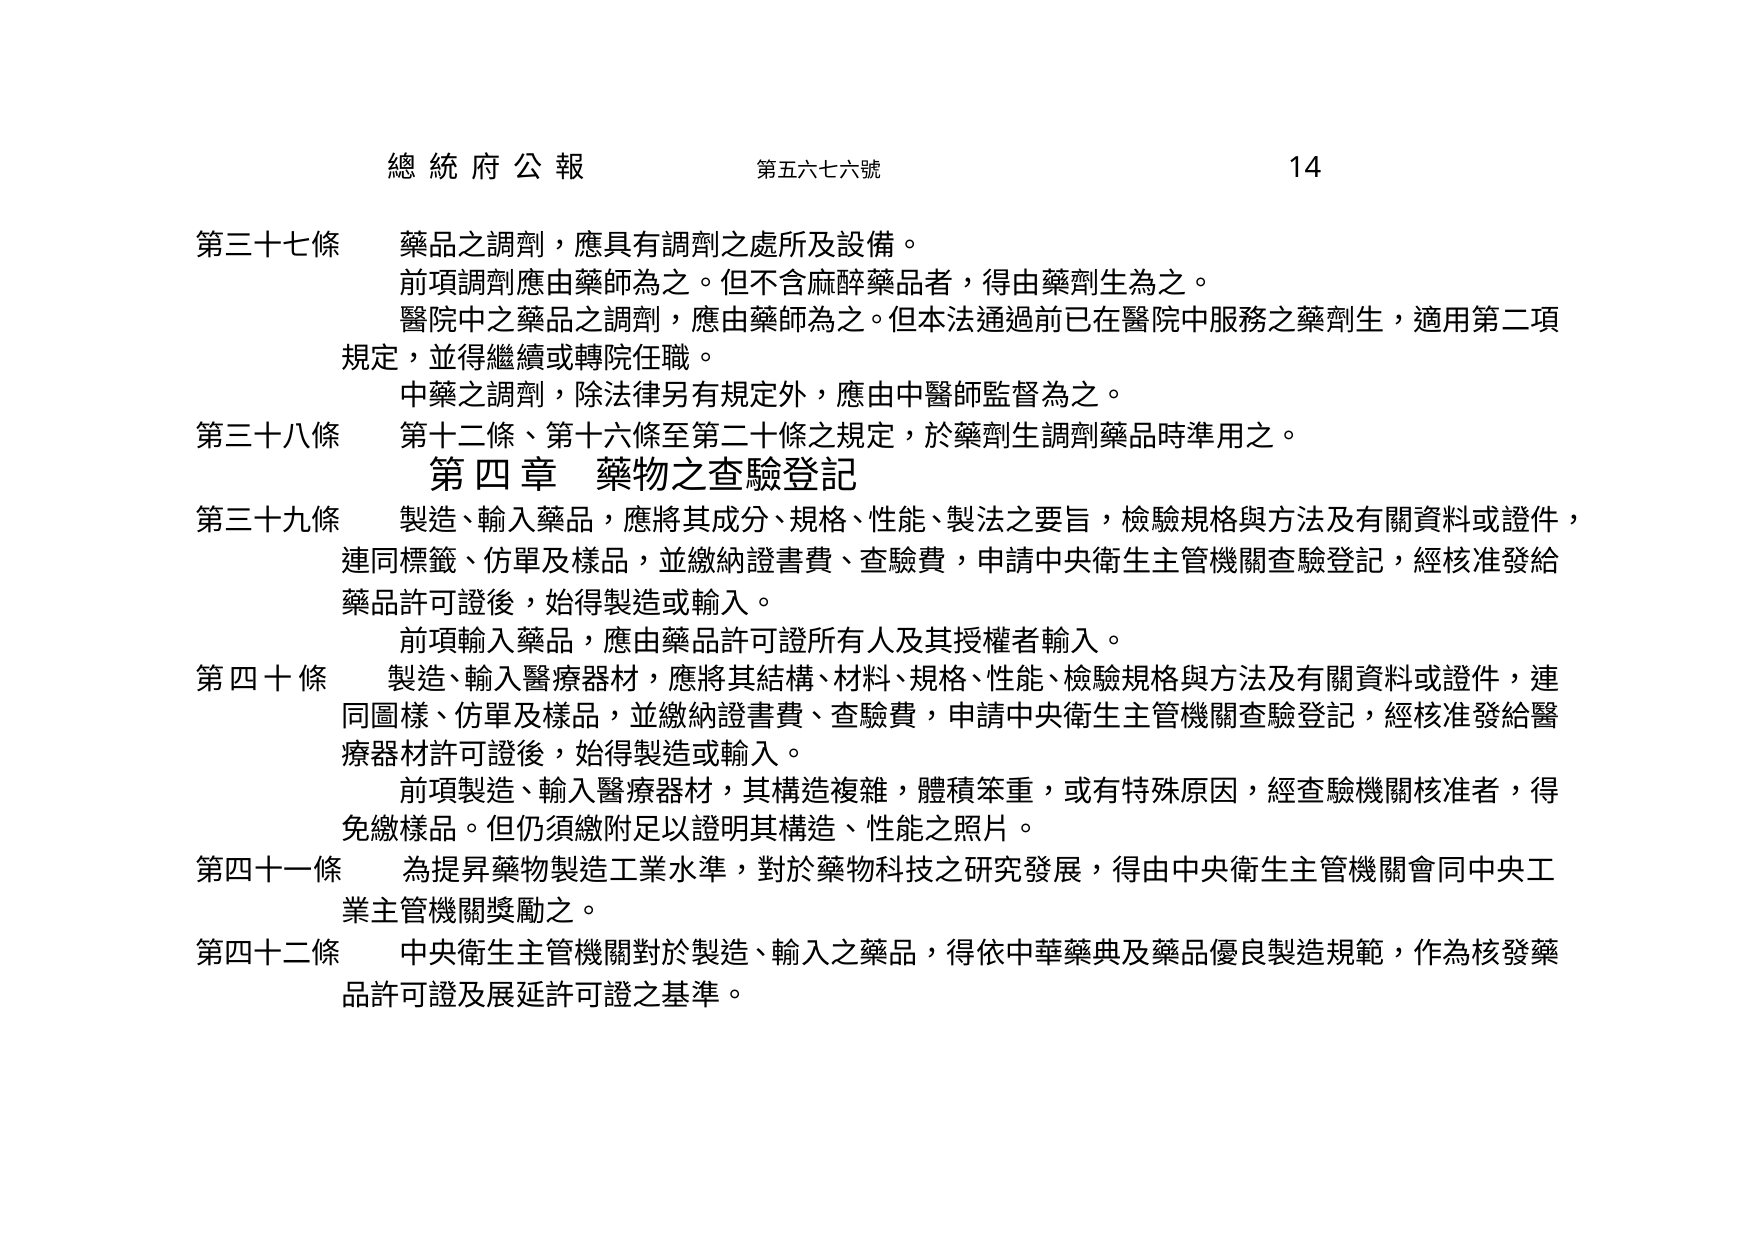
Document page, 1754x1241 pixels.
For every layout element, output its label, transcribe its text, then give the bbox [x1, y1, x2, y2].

text 第三十七條 藥品之調劑，應具有調劑之處所及設備。 [195, 222, 1559, 263]
text 第四十條 製造、輸入醫療器材，應將其結構、材料、規格、性能、檢驗規格與方法及有關資料或證件，連同圖樣、仿單及樣品，並繳納證書費、查驗費，申請中央衛生主管機關查驗登記，經核准發給醫療器材許可證後，始得製造或輸入。 [195, 659, 1559, 772]
text 前項製造、輸入醫療器材，其構造複雜，體積笨重，或有特殊原因，經查驗機關核准者，得免繳樣品。但仍須繳附足以證明其構造、性能之照片。 [341, 772, 1559, 847]
text 第 四 章 藥物之查驗登記 [428, 455, 1559, 497]
text 第四十一條 為提昇藥物製造工業水準，對於藥物科技之研究發展，得由中央衛生主管機關會同中央工業主管機關獎勵之。 [195, 847, 1559, 930]
text 第三十八條 第十二條、第十六條至第二十條之規定，於藥劑生調劑藥品時準用之。 [195, 413, 1559, 455]
text 前項調劑應由藥師為之。但不含麻醉藥品者，得由藥劑生為之。 [341, 263, 1559, 301]
text 第三十九條 製造、輸入藥品，應將其成分、規格、性能、製法之要旨，檢驗規格與方法及有關資料或證件，連同標籤、仿單及樣品，並繳納證書費、查驗費，申請中央衛生主管機關查驗登記，經核准發給藥品許可證後，始得製造或輸入。 [195, 497, 1559, 622]
text 中藥之調劑，除法律另有規定外，應由中醫師監督為之。 [341, 376, 1559, 413]
text 前項輸入藥品，應由藥品許可證所有人及其授權者輸入。 [341, 622, 1559, 659]
text 醫院中之藥品之調劑，應由藥師為之。但本法通過前已在醫院中服務之藥劑生，適用第二項規定，並得繼續或轉院任職。 [341, 301, 1559, 376]
text 第四十二條 中央衛生主管機關對於製造、輸入之藥品，得依中華藥典及藥品優良製造規範，作為核發藥品許可證及展延許可證之基準。 [195, 930, 1559, 1013]
